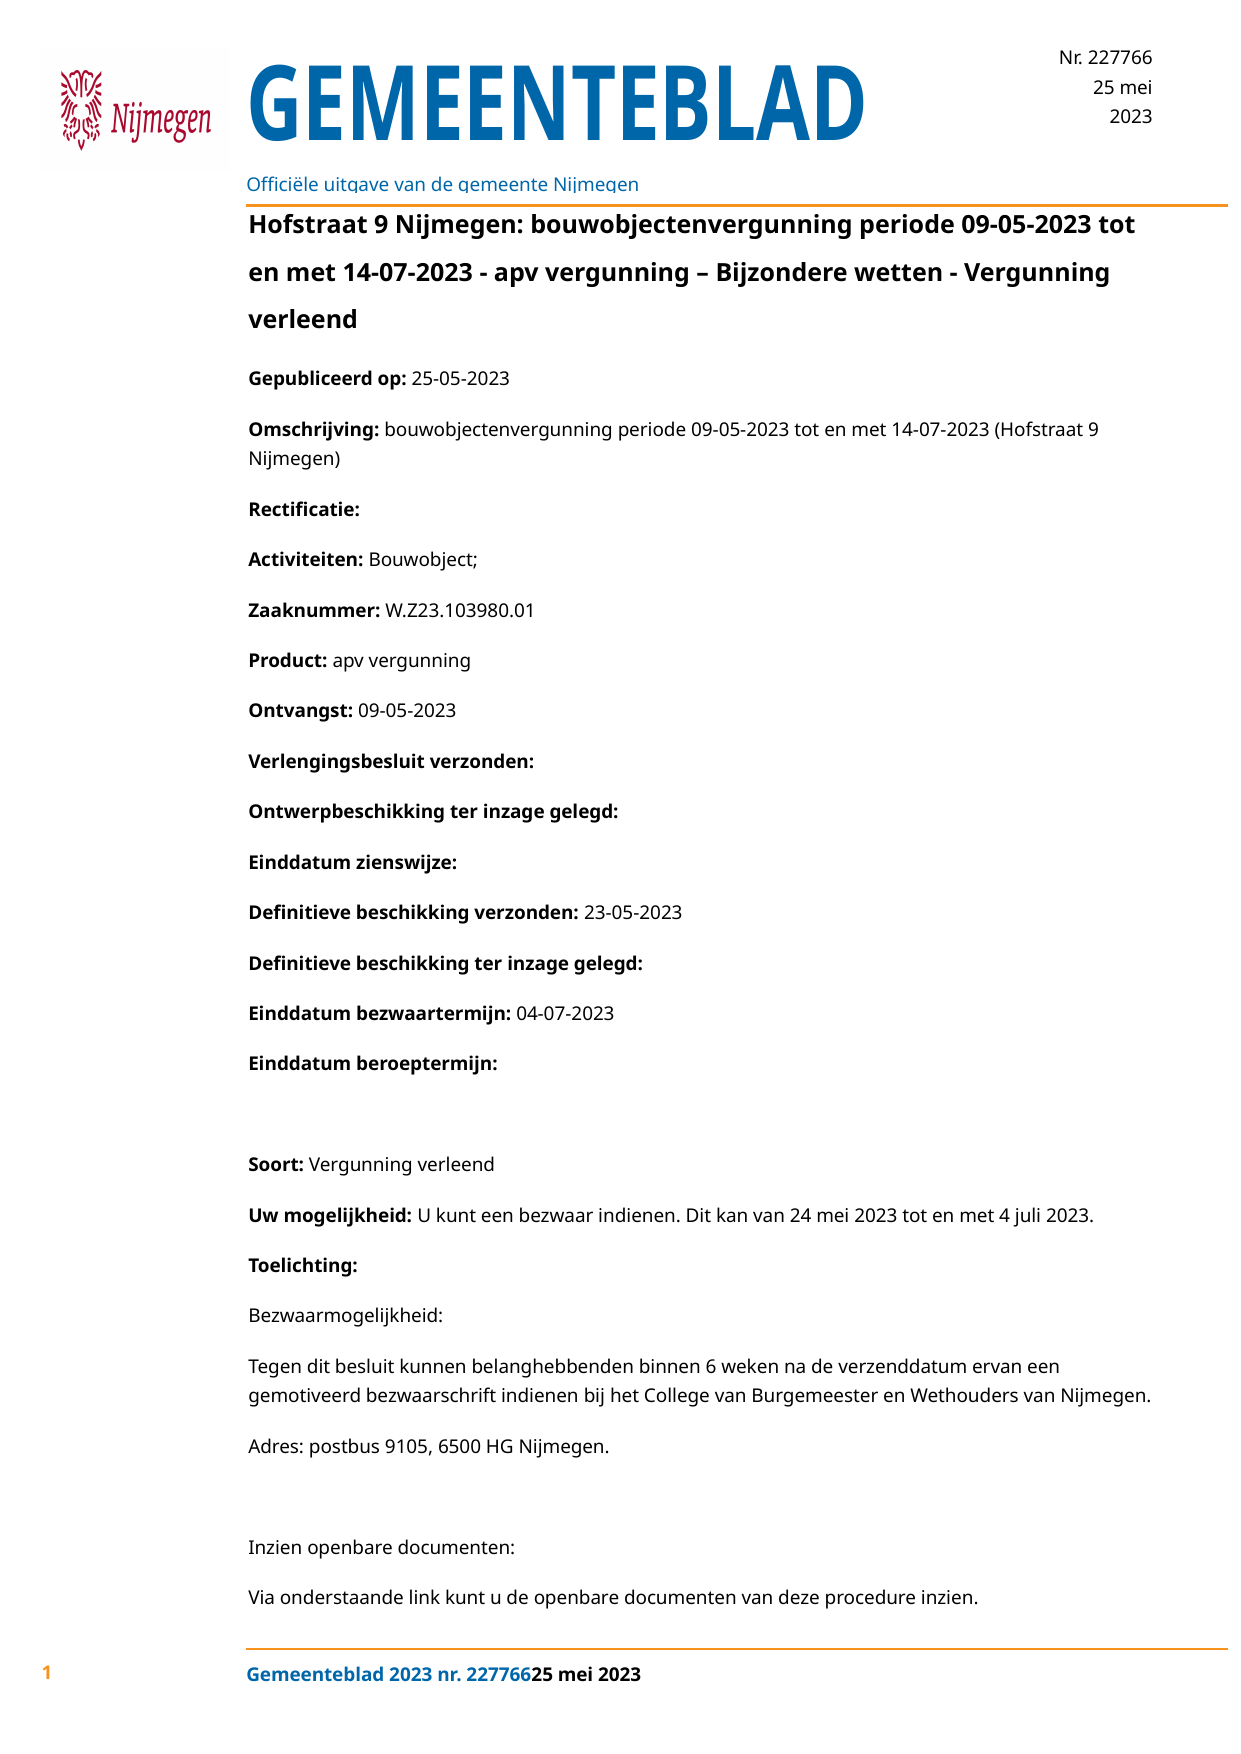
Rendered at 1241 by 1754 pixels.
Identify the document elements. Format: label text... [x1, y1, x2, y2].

text Einddatum bezwaartermijn: 04-07-2023 [248, 1000, 1152, 1026]
text Activiteiten: Bouwobject; [248, 546, 1152, 572]
text Einddatum zienswijze: [248, 849, 1152, 874]
text Rectificatie: [248, 496, 1152, 522]
text Via onderstaande link kunt u de openbare documenten van deze procedure inzien. [248, 1584, 1152, 1610]
text Ontwerpbeschikking ter inzage gelegd: [248, 798, 1152, 824]
text Uw mogelijkheid: U kunt een bezwaar indienen. Dit kan van 24 mei 2023 tot en met 4 juli 2023. [248, 1202, 1152, 1227]
picture [41, 47, 231, 172]
text Product: apv vergunning [248, 647, 1152, 673]
text Omschrijving: bouwobjectenvergunning periode 09-05-2023 tot en met 14-07-2023 (Hofstraat 9 Nijmegen) [248, 416, 1152, 471]
text Soort: Vergunning verleend [248, 1151, 1152, 1177]
text Inzien openbare documenten: [248, 1534, 1152, 1559]
text Ontvangst: 09-05-2023 [248, 698, 1152, 723]
text Toelichting: [248, 1252, 1152, 1278]
text Definitieve beschikking ter inzage gelegd: [248, 950, 1152, 975]
text Adres: postbus 9105, 6500 HG Nijmegen. [248, 1433, 1152, 1459]
text Bezwaarmogelijkheid: [248, 1303, 1152, 1328]
text Zaaknummer: W.Z23.103980.01 [248, 597, 1152, 622]
text Definitieve beschikking verzonden: 23-05-2023 [248, 899, 1152, 925]
text Gepubliceerd op: 25-05-2023 [248, 366, 1152, 391]
text Verlengingsbesluit verzonden: [248, 748, 1152, 774]
text Einddatum beroeptermijn: [248, 1051, 1152, 1076]
text Hofstraat 9 Nijmegen: bouwobjectenvergunning periode 09-05-2023 tot en met 14-07-2023 - apv vergunning – Bijzondere wetten - Vergunning verleend [248, 207, 1152, 336]
text Tegen dit besluit kunnen belanghebbenden binnen 6 weken na de verzenddatum ervan een gemotiveerd bezwaarschrift indienen bij het College van Burgemeester en Wethouders van Nijmegen. [248, 1353, 1152, 1408]
